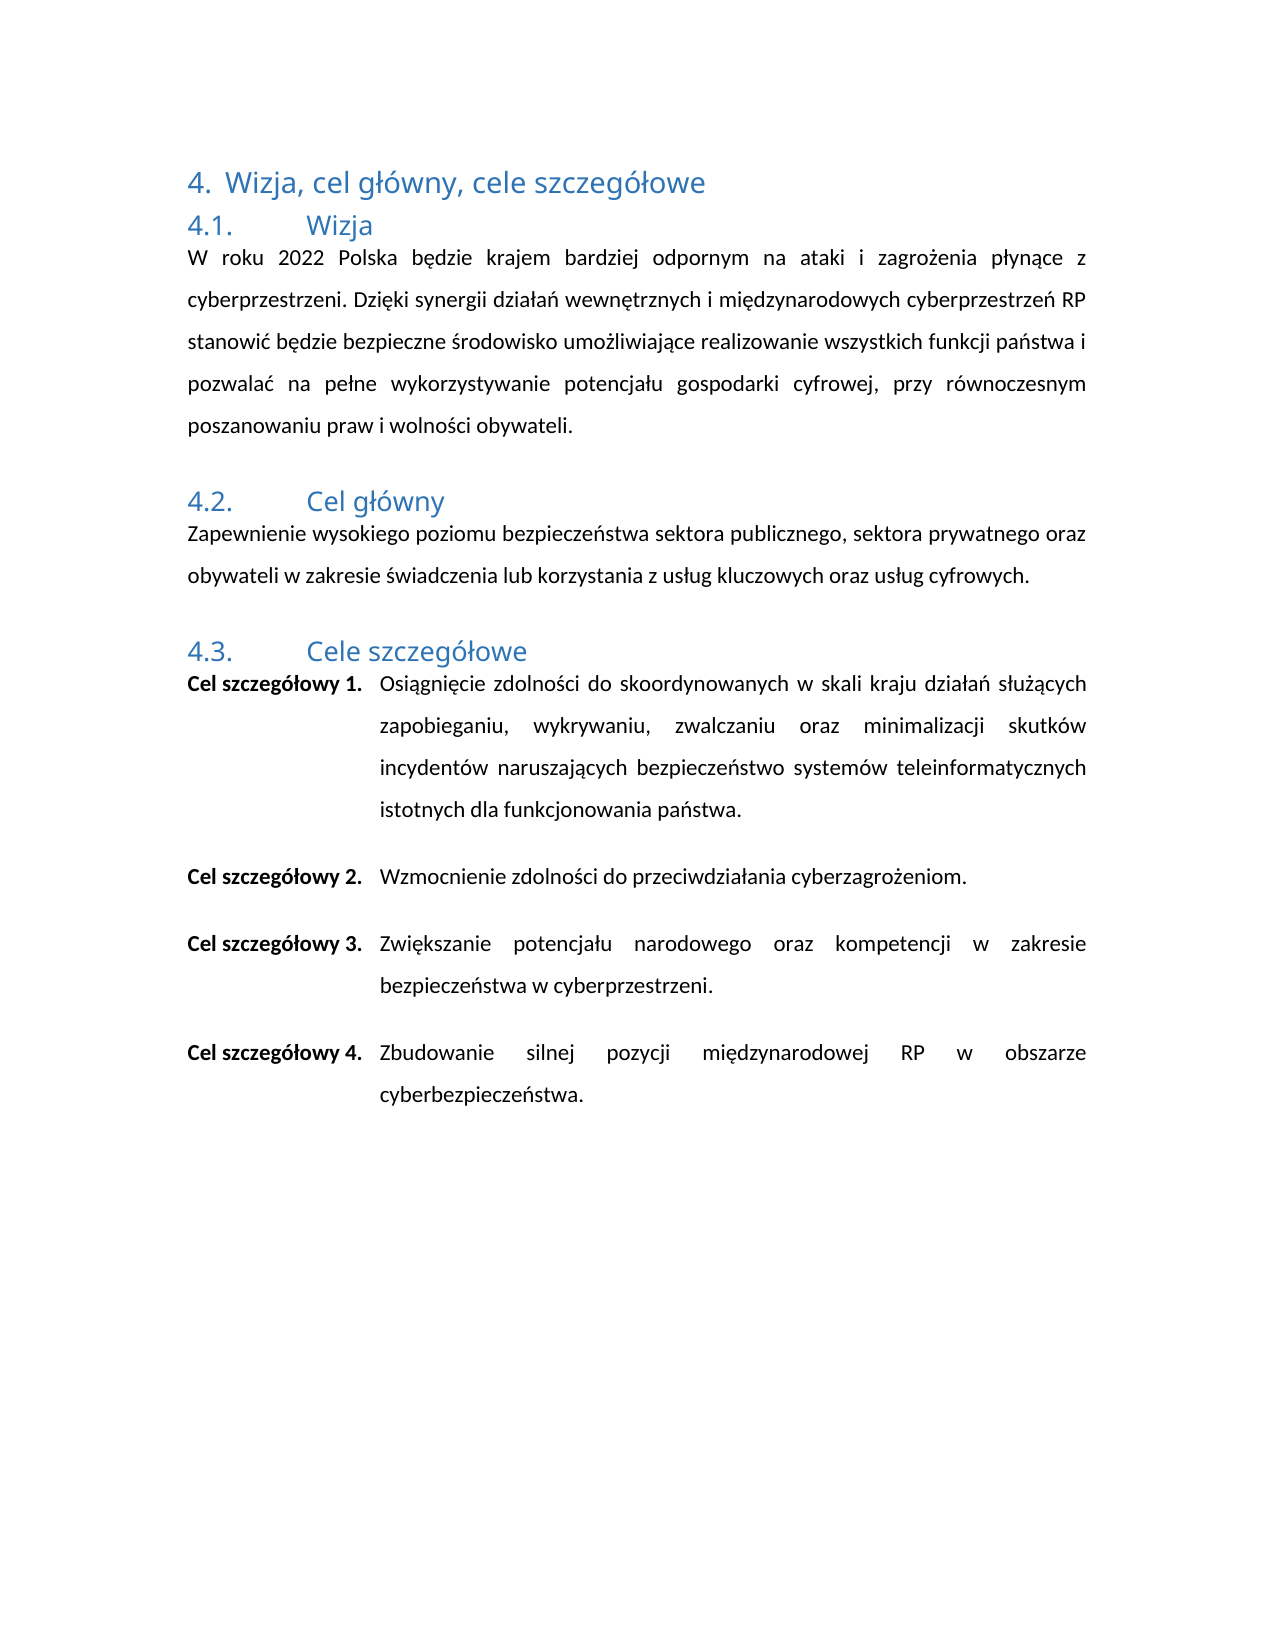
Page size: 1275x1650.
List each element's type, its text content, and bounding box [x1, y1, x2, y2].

list Wzmocnienie zdolności do przeciwdziałania cyberzagrożeniom. [187, 862, 1087, 890]
subtitle Cel główny [187, 482, 1087, 519]
subtitle Wizja [187, 206, 1087, 243]
list Zbudowanie silnej pozycji międzynarodowej RP w obszarze cyberbezpieczeństwa. [187, 1038, 1087, 1108]
list Zwiększanie potencjału narodowego oraz kompetencji w zakresie bezpieczeństwa w cyberprzestrzeni. [187, 929, 1087, 999]
list Osiągnięcie zdolności do skoordynowanych w skali kraju działań służących zapobieganiu, wykrywaniu, zwalczaniu oraz minimalizacji skutków incydentów naruszających bezpieczeństwo systemów teleinformatycznych istotnych dla funkcjonowania państwa. [187, 669, 1087, 823]
subtitle Cele szczegółowe [187, 632, 1087, 669]
text W roku 2022 Polska będzie krajem bardziej odpornym na ataki i zagrożenia płynące z cyberprzestrzeni. Dzięki synergii działań wewnętrznych i międzynarodowych cyberprzestrzeń RP stanowić będzie bezpieczne środowisko umożliwiające realizowanie wszystkich funkcji państwa i pozwalać na pełne wykorzystywanie potencjału gospodarki cyfrowej, przy równoczesnym poszanowaniu praw i wolności obywateli. [187, 243, 1087, 439]
text Zapewnienie wysokiego poziomu bezpieczeństwa sektora publicznego, sektora prywatnego oraz obywateli w zakresie świadczenia lub korzystania z usług kluczowych oraz usług cyfrowych. [187, 519, 1087, 589]
subtitle Wizja, cel główny, cele szczegółowe [187, 162, 1087, 202]
